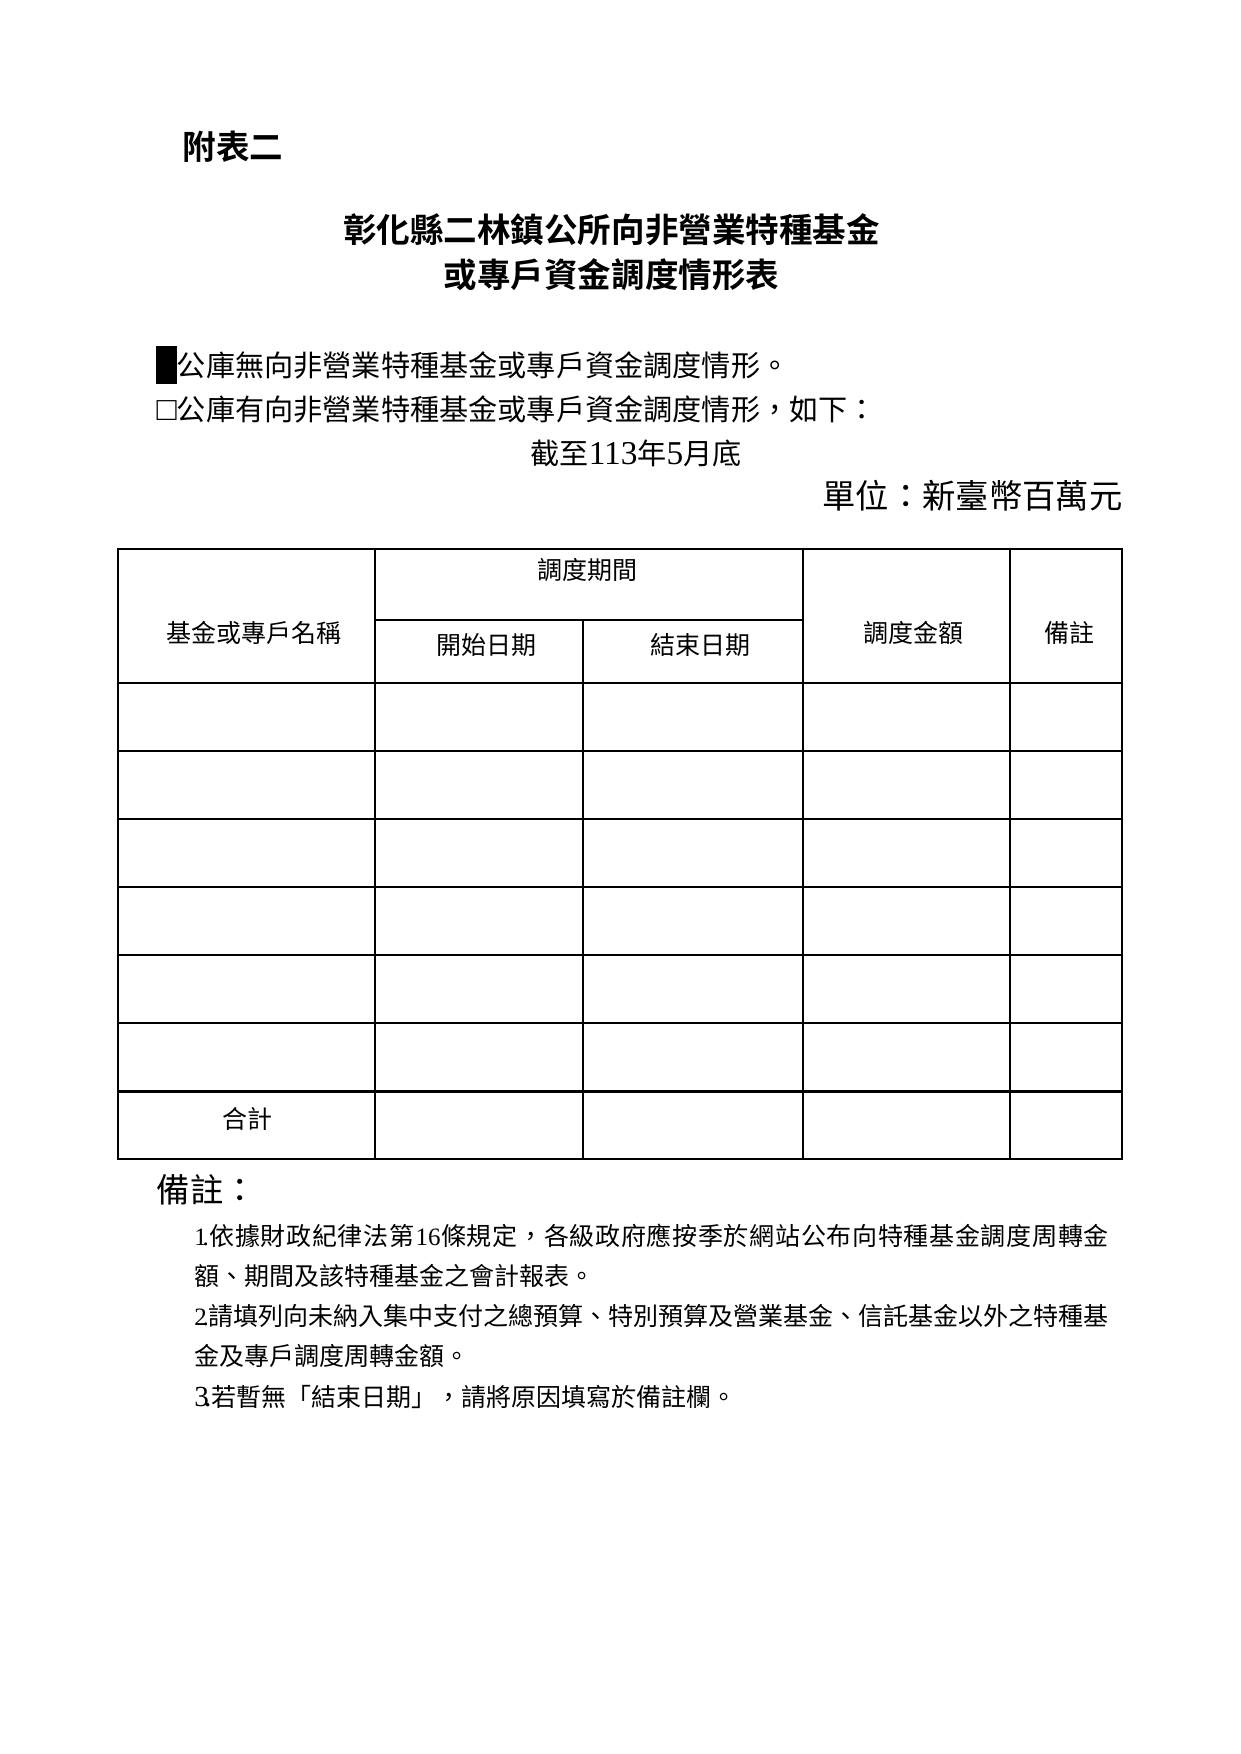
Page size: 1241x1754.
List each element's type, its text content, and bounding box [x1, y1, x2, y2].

text 3.若暫無「結束日期」，請將原因填寫於備註欄。 [194, 1379, 1122, 1414]
table_cell [804, 956, 1009, 1022]
table_cell [804, 684, 1009, 750]
table_cell [1011, 1093, 1121, 1158]
text □公庫有向非營業特種基金或專戶資金調度情形，如下： [156, 389, 1122, 429]
table_cell [584, 820, 802, 886]
table_cell [376, 684, 582, 750]
table_cell [1011, 888, 1121, 954]
text 截至113年5月底 [530, 433, 1122, 473]
subtitle 彰化縣二林鎮公所向非營業特種基金或專戶資金調度情形表 [339, 203, 883, 298]
table_cell [584, 1024, 802, 1090]
table_cell [584, 684, 802, 750]
table_header 備註 [1011, 550, 1121, 682]
table_cell [1011, 752, 1121, 818]
table_cell [1011, 956, 1121, 1022]
table_cell [804, 888, 1009, 954]
table_cell [804, 1093, 1009, 1158]
table_cell [119, 888, 374, 954]
table_cell [119, 684, 374, 750]
table_cell [584, 956, 802, 1022]
table_cell [584, 888, 802, 954]
table_cell 開始日期 [376, 621, 582, 682]
text 1.依據財政紀律法第16條規定，各級政府應按季於網站公布向特種基金調度周轉金額、期間及該特種基金之會計報表。 [194, 1219, 1109, 1293]
table_header 調度金額 [804, 550, 1009, 682]
table_cell 合計 [119, 1093, 374, 1158]
table_cell [376, 1093, 582, 1158]
table_cell [1011, 1024, 1121, 1090]
text □公庫無向非營業特種基金或專戶資金調度情形。 [156, 346, 1122, 385]
text 2.請填列向未納入集中支付之總預算、特別預算及營業基金、信託基金以外之特種基金及專戶調度周轉金額。 [194, 1299, 1109, 1373]
text 備註： [156, 1166, 1122, 1212]
text 單位：新臺幣百萬元 [118, 473, 1122, 518]
table_cell [376, 820, 582, 886]
table_cell [119, 820, 374, 886]
table_cell [119, 752, 374, 818]
table_cell [804, 1024, 1009, 1090]
table_header 調度期間 [376, 550, 802, 619]
table_cell [584, 1093, 802, 1158]
table_cell [584, 752, 802, 818]
table_cell [1011, 820, 1121, 886]
table_cell [119, 956, 374, 1022]
table_header 基金或專戶名稱 [119, 550, 374, 682]
table_cell [376, 956, 582, 1022]
subtitle 附表二 [182, 118, 1122, 169]
table_cell 結束日期 [584, 621, 802, 682]
table_cell [804, 752, 1009, 818]
table_cell [376, 1024, 582, 1090]
table_cell [119, 1024, 374, 1090]
table_cell [804, 820, 1009, 886]
table_cell [376, 752, 582, 818]
table_cell [1011, 684, 1121, 750]
table_cell [376, 888, 582, 954]
